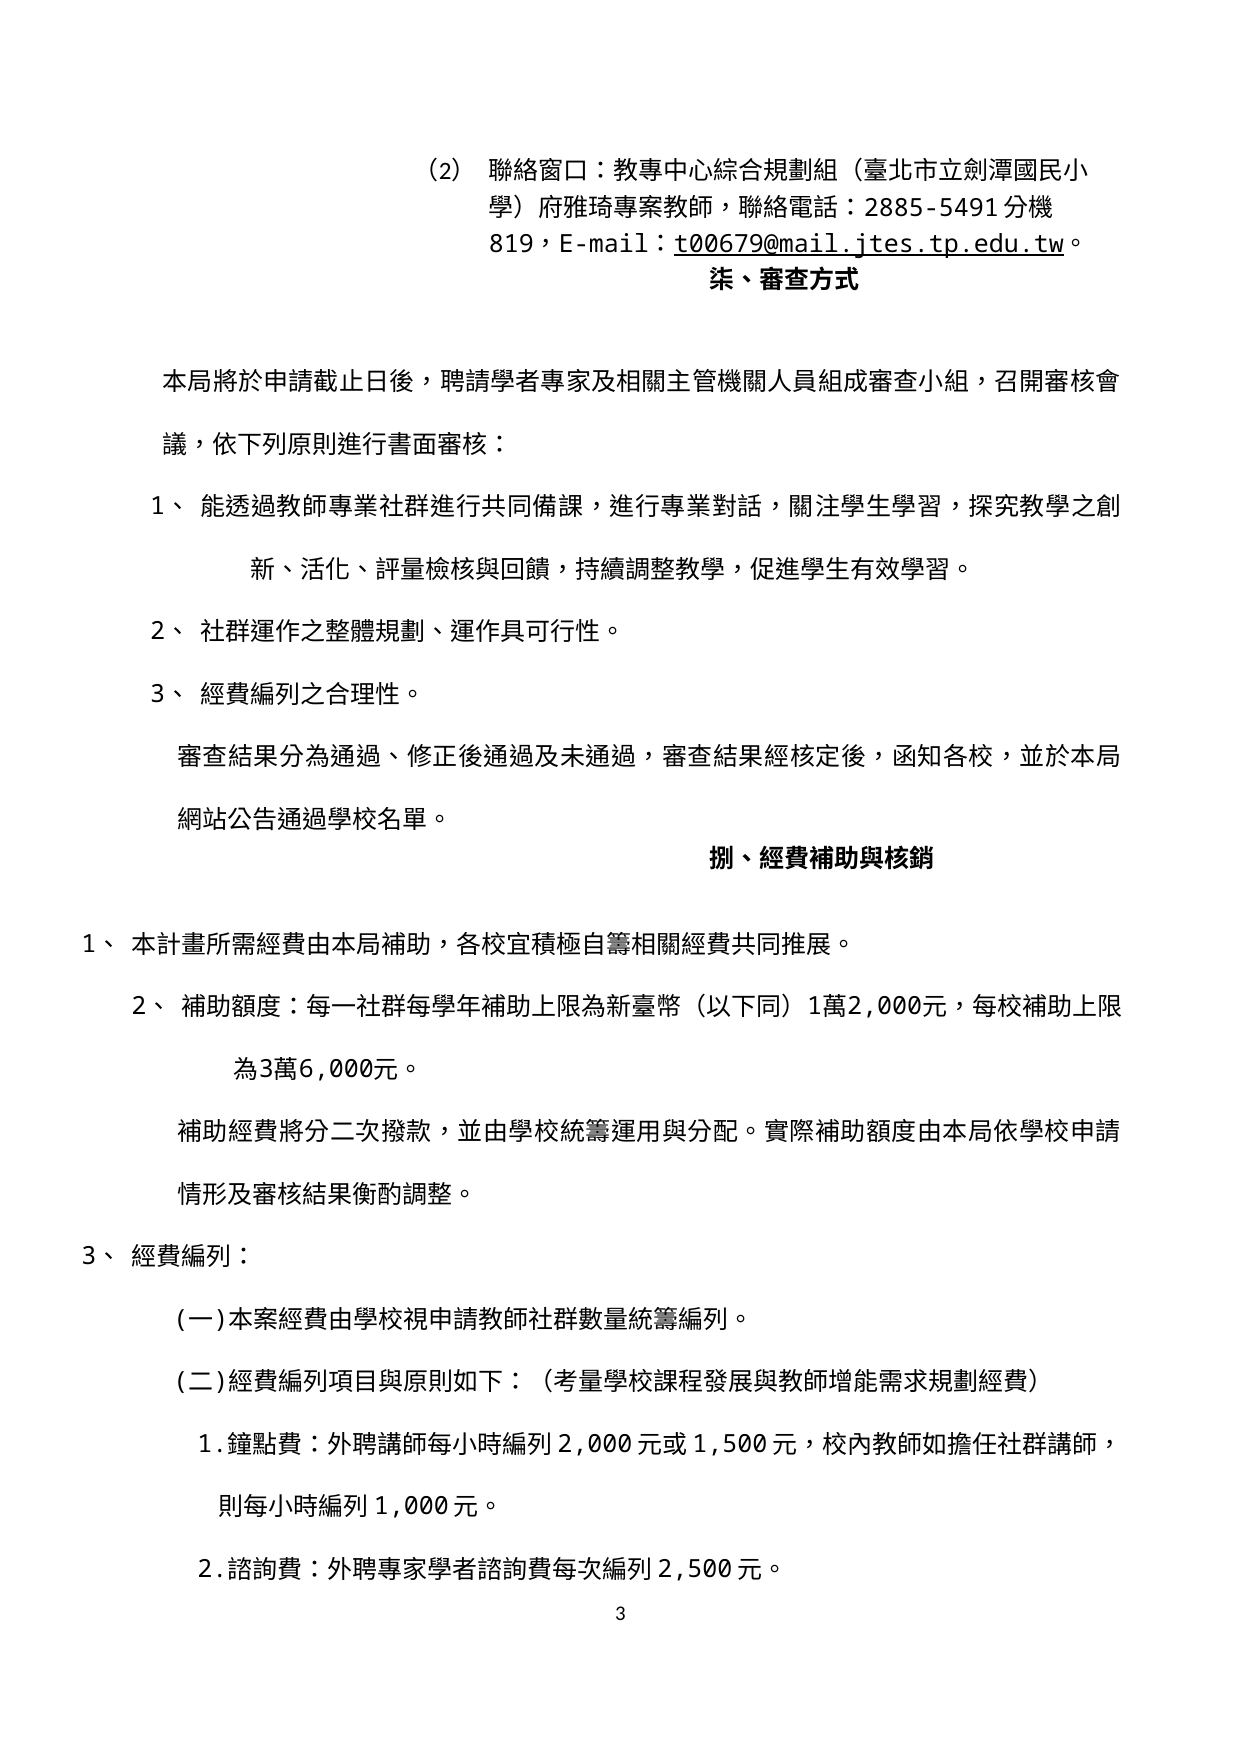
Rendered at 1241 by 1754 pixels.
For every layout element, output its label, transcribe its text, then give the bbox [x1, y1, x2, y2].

text 本局將於申請截止日後，聘請學者專家及相關主管機關人員組成審查小組，召開審核會議，依下列原則進行書面審核： [162, 338, 1122, 463]
list 經費編列： [81, 1213, 1122, 1276]
list 本計畫所需經費由本局補助，各校宜積極自籌相關經費共同推展。 [81, 901, 1122, 963]
list 社群運作之整體規劃、運作具可行性。 [150, 588, 1122, 651]
text 補助經費將分二次撥款，並由學校統籌運用與分配。實際補助額度由本局依學校申請情形及審核結果衡酌調整。 [177, 1088, 1122, 1213]
text (二)經費編列項目與原則如下：（考量學校課程發展與教師增能需求規劃經費） [173, 1338, 1122, 1401]
list 能透過教師專業社群進行共同備課，進行專業對話，關注學生學習，探究教學之創新、活化、評量檢核與回饋，持續調整教學，促進學生有效學習。 [150, 463, 1122, 588]
list 補助額度：每一社群每學年補助上限為新臺幣（以下同）1萬2,000元，每校補助上限為3萬6,000元。 [131, 963, 1122, 1088]
list 審查方式 [709, 259, 1122, 296]
list 聯絡窗口：教專中心綜合規劃組（臺北市立劍潭國民小學）府雅琦專案教師，聯絡電話：2885-5491分機819，E-mail：t00679@mail.jtes.tp.edu.tw。 [414, 151, 1122, 259]
list 經費編列之合理性。 [150, 651, 1122, 713]
text 審查結果分為通過、修正後通過及未通過，審查結果經核定後，函知各校，並於本局網站公告通過學校名單。 [177, 713, 1122, 838]
text (一)本案經費由學校視申請教師社群數量統籌編列。 [173, 1276, 1122, 1338]
text 2.諮詢費：外聘專家學者諮詢費每次編列2,500元。 [197, 1526, 1122, 1588]
text 1.鐘點費：外聘講師每小時編列2,000元或1,500元，校內教師如擔任社群講師，則每小時編列1,000元。 [197, 1401, 1122, 1526]
list 經費補助與核銷 [709, 838, 1122, 874]
